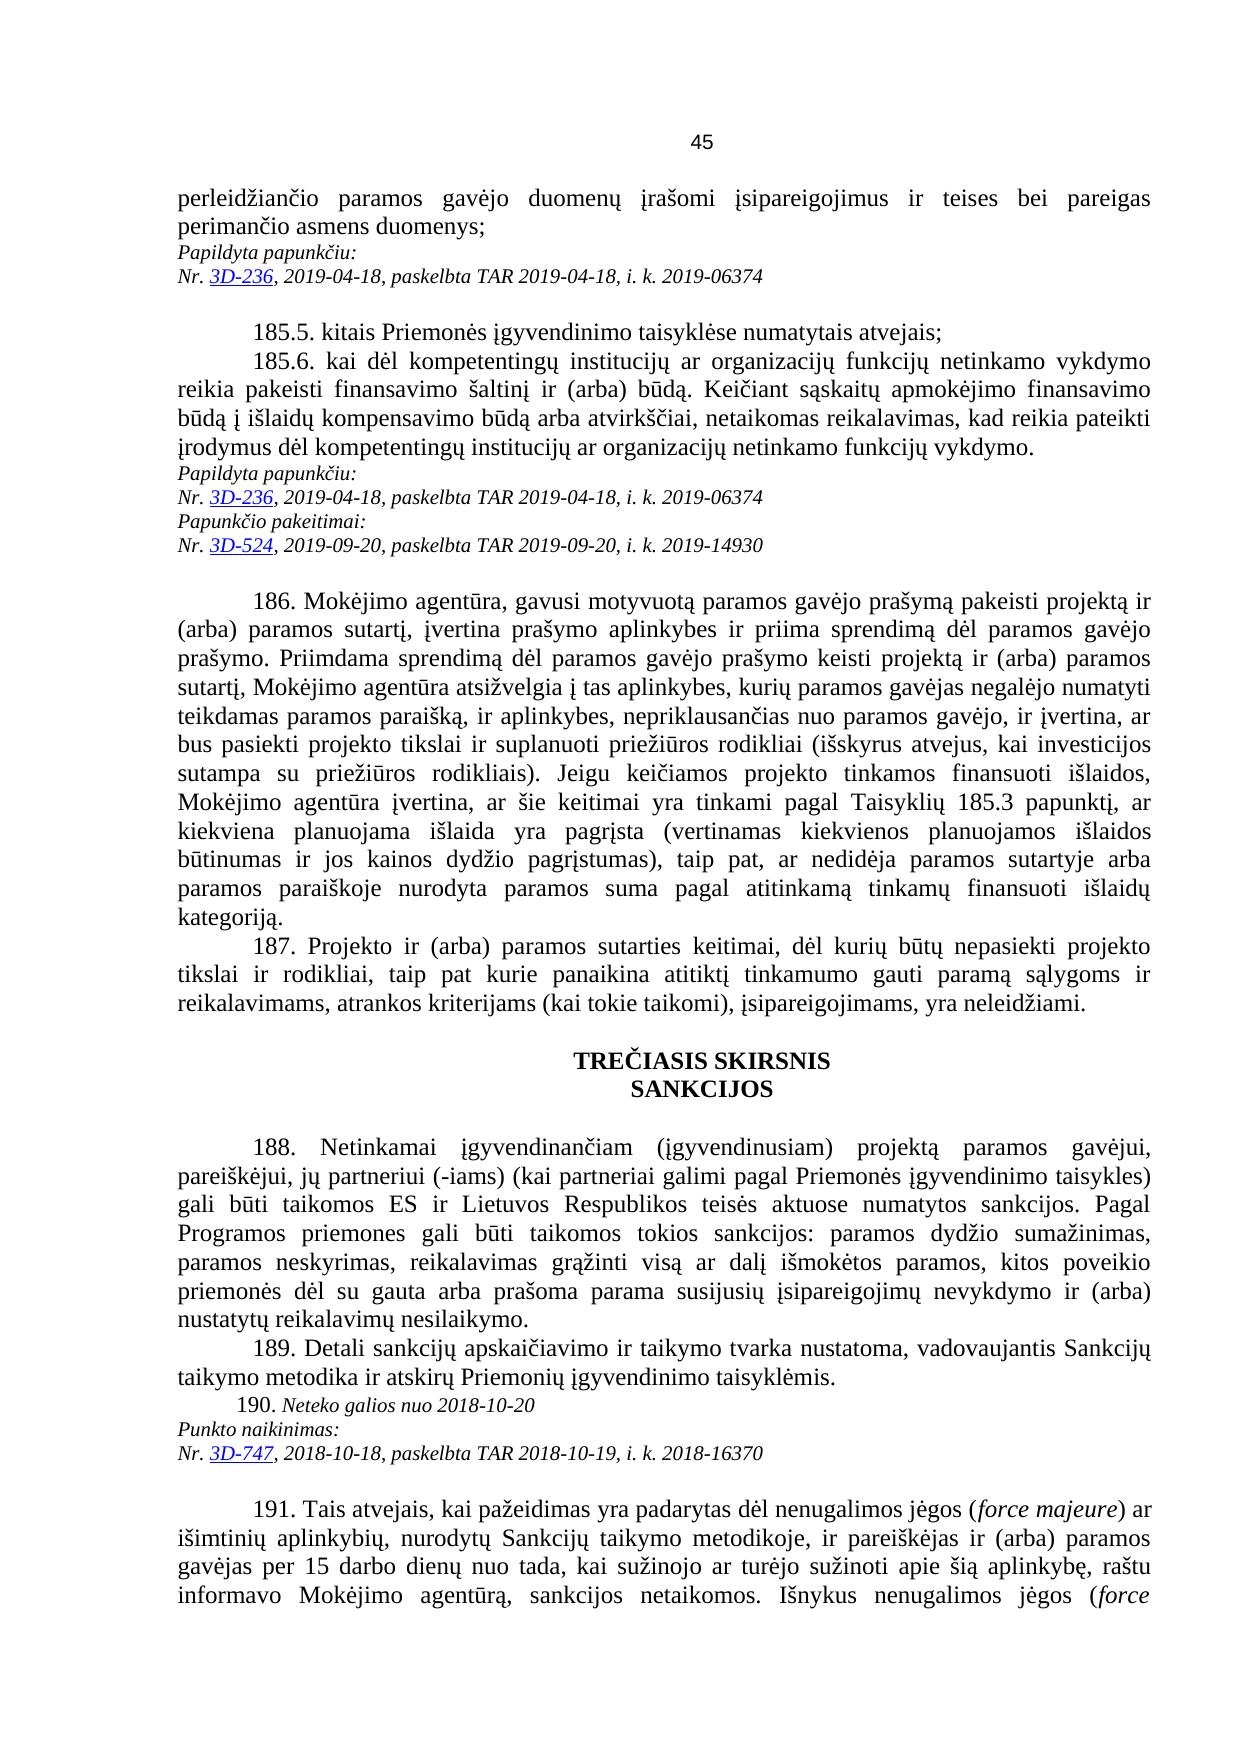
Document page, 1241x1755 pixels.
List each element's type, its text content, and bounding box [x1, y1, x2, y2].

text 185.6. kai dėl kompetentingų institucijų ar organizacijų funkcijų netinkamo vykdymo reikia pakeisti finansavimo šaltinį ir (arba) būdą. Keičiant sąskaitų apmokėjimo finansavimo būdą į išlaidų kompensavimo būdą arba atvirkščiai, netaikomas reikalavimas, kad reikia pateikti įrodymus dėl kompetentingų institucijų ar organizacijų netinkamo funkcijų vykdymo. [177, 346, 1152, 461]
text Papildyta papunkčiu: [177, 461, 1152, 485]
text perleidžiančio paramos gavėjo duomenų įrašomi įsipareigojimus ir teises bei pareigas perimančio asmens duomenys; [177, 183, 1152, 240]
text Nr. 3D-524, 2019-09-20, paskelbta TAR 2019-09-20, i. k. 2019-14930 [177, 533, 1152, 557]
text SANKCIJOS [177, 1074, 1152, 1103]
text TREČIASIS SKIRSNIS [177, 1046, 1152, 1074]
text 191. Tais atvejais, kai pažeidimas yra padarytas dėl nenugalimos jėgos (force majeure) ar išimtinių aplinkybių, nurodytų Sankcijų taikymo metodikoje, ir pareiškėjas ir (arba) paramos gavėjas per 15 darbo dienų nuo tada, kai sužinojo ar turėjo sužinoti apie šią aplinkybę, raštu informavo Mokėjimo agentūrą, sankcijos netaikomos. Išnykus nenugalimos jėgos (force [177, 1494, 1152, 1609]
text 189. Detali sankcijų apskaičiavimo ir taikymo tvarka nustatoma, vadovaujantis Sankcijų taikymo metodika ir atskirų Priemonių įgyvendinimo taisyklėmis. [177, 1333, 1152, 1391]
text Papildyta papunkčiu: [177, 240, 1152, 264]
text Papunkčio pakeitimai: [177, 509, 1152, 533]
text Nr. 3D-236, 2019-04-18, paskelbta TAR 2019-04-18, i. k. 2019-06374 [177, 264, 1152, 288]
text Nr. 3D-747, 2018-10-18, paskelbta TAR 2018-10-19, i. k. 2018-16370 [177, 1441, 1152, 1465]
text Punkto naikinimas: [177, 1417, 1152, 1441]
text 186. Mokėjimo agentūra, gavusi motyvuotą paramos gavėjo prašymą pakeisti projektą ir (arba) paramos sutartį, įvertina prašymo aplinkybes ir priima sprendimą dėl paramos gavėjo prašymo. Priimdama sprendimą dėl paramos gavėjo prašymo keisti projektą ir (arba) paramos sutartį, Mokėjimo agentūra atsižvelgia į tas aplinkybes, kurių paramos gavėjas negalėjo numatyti teikdamas paramos paraišką, ir aplinkybes, nepriklausančias nuo paramos gavėjo, ir įvertina, ar bus pasiekti projekto tikslai ir suplanuoti priežiūros rodikliai (išskyrus atvejus, kai investicijos sutampa su priežiūros rodikliais). Jeigu keičiamos projekto tinkamos finansuoti išlaidos, Mokėjimo agentūra įvertina, ar šie keitimai yra tinkami pagal Taisyklių 185.3 papunktį, ar kiekviena planuojama išlaida yra pagrįsta (vertinamas kiekvienos planuojamos išlaidos būtinumas ir jos kainos dydžio pagrįstumas), taip pat, ar nedidėja paramos sutartyje arba paramos paraiškoje nurodyta paramos suma pagal atitinkamą tinkamų finansuoti išlaidų kategoriją. [177, 586, 1152, 931]
text 187. Projekto ir (arba) paramos sutarties keitimai, dėl kurių būtų nepasiekti projekto tikslai ir rodikliai, taip pat kurie panaikina atitiktį tinkamumo gauti paramą sąlygoms ir reikalavimams, atrankos kriterijams (kai tokie taikomi), įsipareigojimams, yra neleidžiami. [177, 931, 1152, 1017]
text 185.5. kitais Priemonės įgyvendinimo taisyklėse numatytais atvejais; [177, 317, 1152, 346]
text 188. Netinkamai įgyvendinančiam (įgyvendinusiam) projektą paramos gavėjui, pareiškėjui, jų partneriui (-iams) (kai partneriai galimi pagal Priemonės įgyvendinimo taisykles) gali būti taikomos ES ir Lietuvos Respublikos teisės aktuose numatytos sankcijos. Pagal Programos priemones gali būti taikomos tokios sankcijos: paramos dydžio sumažinimas, paramos neskyrimas, reikalavimas grąžinti visą ar dalį išmokėtos paramos, kitos poveikio priemonės dėl su gauta arba prašoma parama susijusių įsipareigojimų nevykdymo ir (arba) nustatytų reikalavimų nesilaikymo. [177, 1132, 1152, 1333]
text Nr. 3D-236, 2019-04-18, paskelbta TAR 2019-04-18, i. k. 2019-06374 [177, 485, 1152, 509]
text 190. Neteko galios nuo 2018-10-20 [177, 1391, 1152, 1417]
